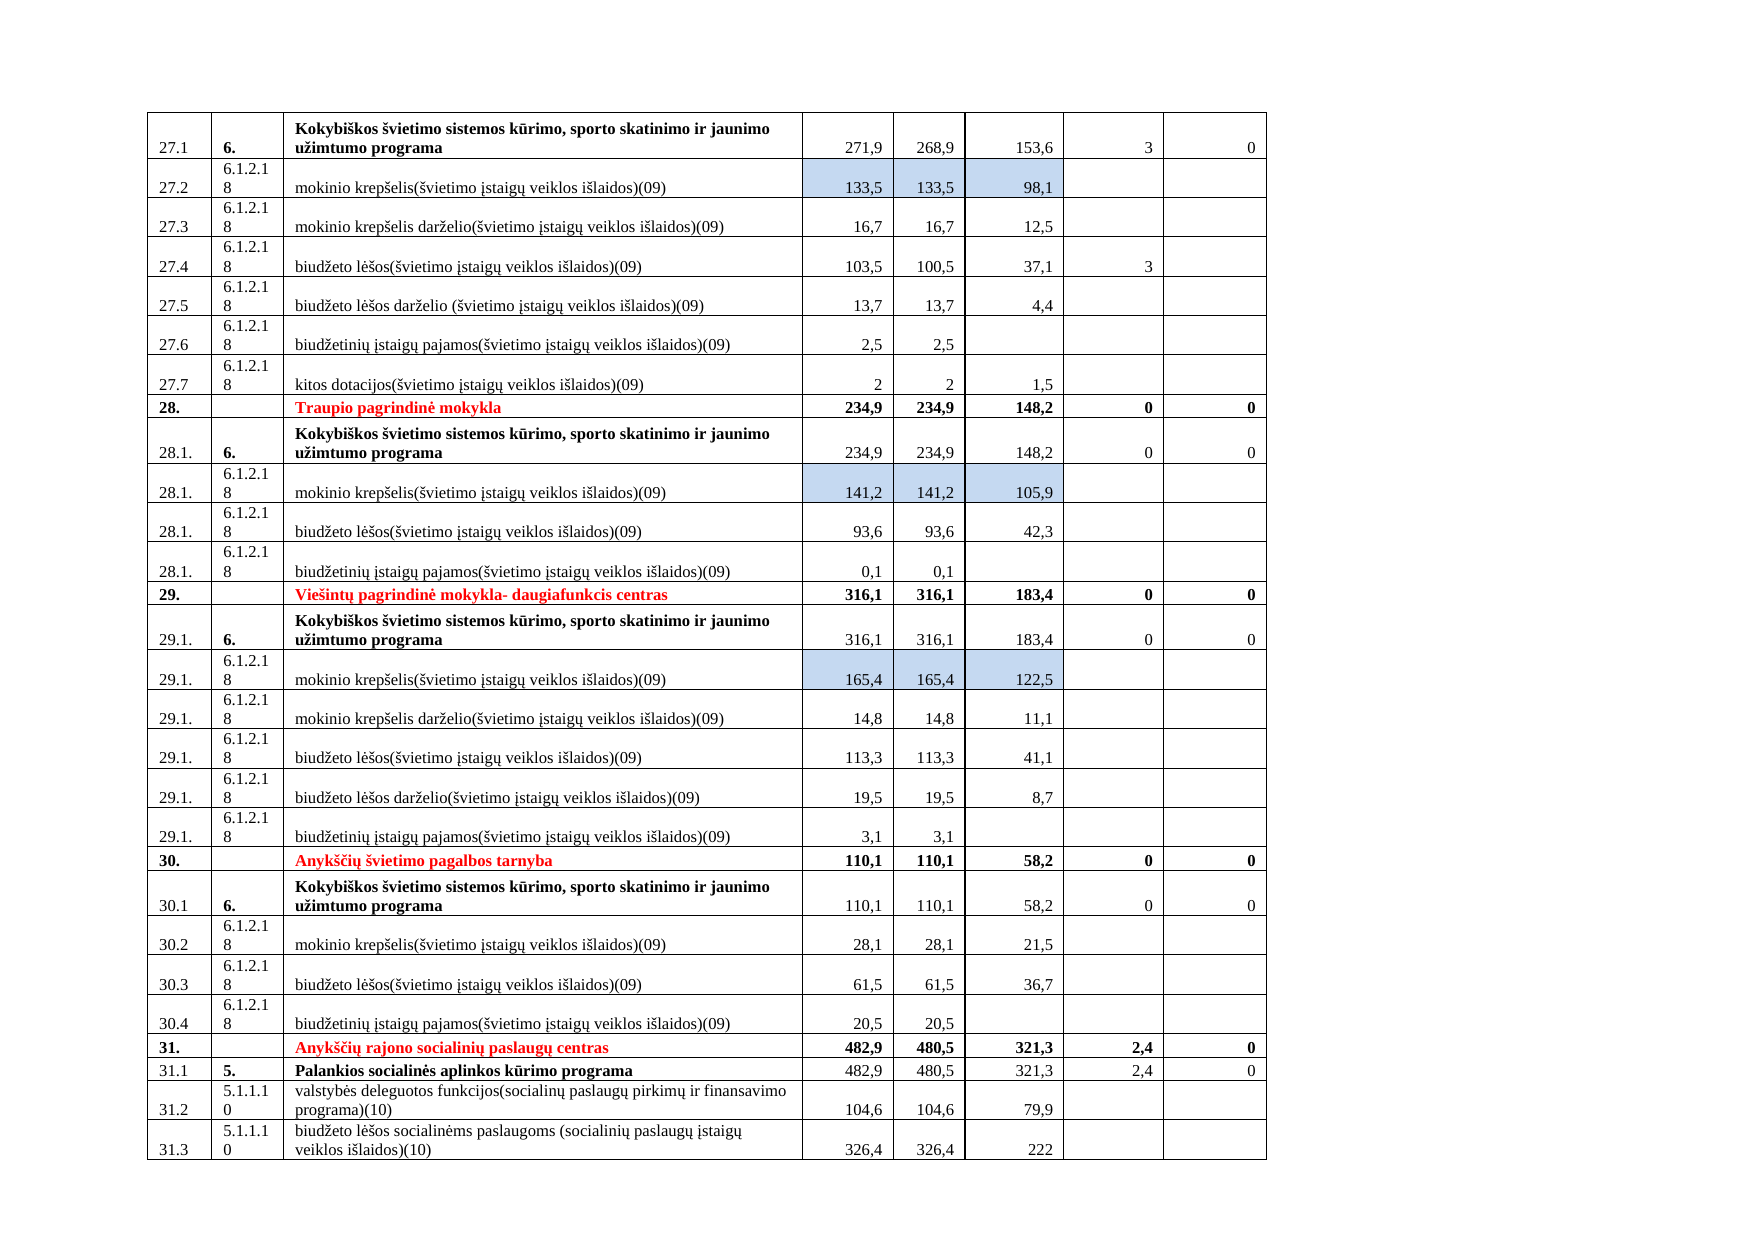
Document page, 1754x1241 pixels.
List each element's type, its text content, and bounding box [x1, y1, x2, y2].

table_cell 13,7 [894, 277, 964, 315]
table_cell biudžetinių įstaigų pajamos(švietimo įstaigų veiklos išlaidos)(09) [284, 808, 802, 846]
table_cell 2 [803, 355, 893, 394]
table_cell 104,6 [803, 1081, 893, 1119]
table_cell 27.7 [148, 355, 211, 394]
table_cell 6.1.2.18 [212, 159, 283, 197]
table_cell [1064, 769, 1163, 807]
table_cell 27.2 [148, 159, 211, 197]
table_cell 110,1 [803, 871, 893, 915]
table_cell 79,9 [966, 1081, 1063, 1119]
table_cell 0 [1164, 847, 1266, 870]
table_cell 234,9 [803, 395, 893, 417]
table_cell 165,4 [894, 650, 964, 689]
table_cell 234,9 [894, 418, 964, 462]
table_cell [1064, 955, 1163, 994]
table_cell Viešintų pagrindinė mokykla- daugiafunkcis centras [284, 582, 802, 604]
table_cell 28. [148, 395, 211, 417]
table_cell 27.3 [148, 198, 211, 236]
table_cell 29.1. [148, 650, 211, 689]
table_cell 27.5 [148, 277, 211, 315]
table_cell 19,5 [894, 769, 964, 807]
table_cell [1064, 808, 1163, 846]
table_cell [1064, 503, 1163, 541]
table_cell [1064, 198, 1163, 236]
table_cell 321,3 [966, 1058, 1063, 1080]
table_cell [1164, 237, 1266, 276]
table_cell 6. [212, 871, 283, 915]
table_cell 19,5 [803, 769, 893, 807]
table_cell 3 [1064, 237, 1163, 276]
table_cell 6.1.2.18 [212, 729, 283, 767]
table_cell 5. [212, 1058, 283, 1080]
table_cell 93,6 [803, 503, 893, 541]
table_cell 0 [1064, 605, 1163, 649]
table_cell 482,9 [803, 1058, 893, 1080]
table_cell [1164, 316, 1266, 354]
table_cell mokinio krepšelis(švietimo įstaigų veiklos išlaidos)(09) [284, 464, 802, 502]
table_cell 165,4 [803, 650, 893, 689]
table_cell 5.1.1.10 [212, 1120, 283, 1159]
table_cell 0 [1064, 418, 1163, 462]
table_cell 29.1. [148, 808, 211, 846]
table_cell 0 [1164, 1034, 1266, 1057]
table_cell [1064, 542, 1163, 581]
table_cell 104,6 [894, 1081, 964, 1119]
table_cell [1164, 650, 1266, 689]
table_cell [1064, 729, 1163, 767]
table_cell Kokybiškos švietimo sistemos kūrimo, sporto skatinimo ir jaunimo užimtumo programa [284, 113, 802, 157]
table_cell Kokybiškos švietimo sistemos kūrimo, sporto skatinimo ir jaunimo užimtumo programa [284, 871, 802, 915]
table_cell 29.1. [148, 769, 211, 807]
table_cell 6.1.2.18 [212, 237, 283, 276]
table_cell 28.1. [148, 542, 211, 581]
table_cell [1164, 159, 1266, 197]
table_cell 6.1.2.18 [212, 916, 283, 954]
table_cell 21,5 [966, 916, 1063, 954]
table_cell 6.1.2.18 [212, 503, 283, 541]
table_cell Anykščių švietimo pagalbos tarnyba [284, 847, 802, 870]
table_cell [1164, 729, 1266, 767]
table_cell 316,1 [803, 582, 893, 604]
table_cell 27.6 [148, 316, 211, 354]
table_cell Palankios socialinės aplinkos kūrimo programa [284, 1058, 802, 1080]
table_cell 110,1 [803, 847, 893, 870]
table_cell 183,4 [966, 582, 1063, 604]
table_cell 0 [1164, 113, 1266, 157]
table_cell [1064, 464, 1163, 502]
table_cell 480,5 [894, 1058, 964, 1080]
table_cell 0 [1164, 1058, 1266, 1080]
table_cell 480,5 [894, 1034, 964, 1057]
table_cell 6.1.2.18 [212, 769, 283, 807]
table_cell [212, 395, 283, 417]
table_cell [1164, 355, 1266, 394]
table_cell 27.1 [148, 113, 211, 157]
table_cell 28,1 [803, 916, 893, 954]
table_cell [1064, 995, 1163, 1033]
table_cell 103,5 [803, 237, 893, 276]
table_cell [1164, 769, 1266, 807]
table_cell 28,1 [894, 916, 964, 954]
table_cell 31.2 [148, 1081, 211, 1119]
table_cell 28.1. [148, 418, 211, 462]
table_cell 6.1.2.18 [212, 955, 283, 994]
table_cell kitos dotacijos(švietimo įstaigų veiklos išlaidos)(09) [284, 355, 802, 394]
table_cell 30. [148, 847, 211, 870]
table_cell 29.1. [148, 605, 211, 649]
table_cell 0 [1064, 871, 1163, 915]
table_cell biudžeto lėšos darželio (švietimo įstaigų veiklos išlaidos)(09) [284, 277, 802, 315]
table_cell 3,1 [894, 808, 964, 846]
table_cell mokinio krepšelis(švietimo įstaigų veiklos išlaidos)(09) [284, 650, 802, 689]
table_cell 316,1 [894, 605, 964, 649]
table_cell 31. [148, 1034, 211, 1057]
table_cell [1164, 690, 1266, 728]
table_cell [1064, 690, 1163, 728]
table_cell biudžeto lėšos(švietimo įstaigų veiklos išlaidos)(09) [284, 237, 802, 276]
table_cell 14,8 [803, 690, 893, 728]
table_cell 6. [212, 418, 283, 462]
table_cell 14,8 [894, 690, 964, 728]
table_cell mokinio krepšelis darželio(švietimo įstaigų veiklos išlaidos)(09) [284, 198, 802, 236]
table_cell [966, 316, 1063, 354]
table_cell 2 [894, 355, 964, 394]
table_cell biudžetinių įstaigų pajamos(švietimo įstaigų veiklos išlaidos)(09) [284, 316, 802, 354]
table_cell 271,9 [803, 113, 893, 157]
table_cell 0 [1064, 847, 1163, 870]
table_cell [1064, 650, 1163, 689]
table_cell [1164, 503, 1266, 541]
table_cell 11,1 [966, 690, 1063, 728]
table_cell [1164, 198, 1266, 236]
table_cell [1164, 955, 1266, 994]
table_cell 42,3 [966, 503, 1063, 541]
table_cell 6. [212, 605, 283, 649]
table_cell 0 [1164, 605, 1266, 649]
table_cell 29. [148, 582, 211, 604]
table_cell 31.3 [148, 1120, 211, 1159]
table_cell 6.1.2.18 [212, 316, 283, 354]
table_cell 36,7 [966, 955, 1063, 994]
table_cell [1164, 277, 1266, 315]
table_cell 110,1 [894, 871, 964, 915]
table_cell [212, 1034, 283, 1057]
table_cell 122,5 [966, 650, 1063, 689]
table_cell [1164, 1120, 1266, 1159]
table_cell biudžetinių įstaigų pajamos(švietimo įstaigų veiklos išlaidos)(09) [284, 542, 802, 581]
table_cell 2,5 [894, 316, 964, 354]
table_cell 482,9 [803, 1034, 893, 1057]
table_cell [1064, 1120, 1163, 1159]
table_cell 27.4 [148, 237, 211, 276]
table_cell 30.1 [148, 871, 211, 915]
table_cell [1164, 995, 1266, 1033]
table_cell 20,5 [894, 995, 964, 1033]
table_cell [1064, 159, 1163, 197]
table_cell 326,4 [803, 1120, 893, 1159]
table_cell [1064, 916, 1163, 954]
table_cell 2,4 [1064, 1034, 1163, 1057]
table_cell 148,2 [966, 418, 1063, 462]
table_cell 29.1. [148, 729, 211, 767]
table_cell 141,2 [894, 464, 964, 502]
table_cell 0 [1164, 418, 1266, 462]
table_cell 30.3 [148, 955, 211, 994]
table_cell 110,1 [894, 847, 964, 870]
table_cell 6.1.2.18 [212, 690, 283, 728]
table_cell 326,4 [894, 1120, 964, 1159]
table_cell 98,1 [966, 159, 1063, 197]
table_cell biudžeto lėšos socialinėms paslaugoms (socialinių paslaugų įstaigų veiklos išlaidos)(10) [284, 1120, 802, 1159]
table_cell 0 [1164, 871, 1266, 915]
table_cell 37,1 [966, 237, 1063, 276]
table_cell [1164, 808, 1266, 846]
table_cell [1064, 277, 1163, 315]
table_cell 61,5 [803, 955, 893, 994]
table_cell 12,5 [966, 198, 1063, 236]
table_cell [1064, 355, 1163, 394]
table_cell 6.1.2.18 [212, 542, 283, 581]
table_cell 141,2 [803, 464, 893, 502]
table_cell biudžeto lėšos(švietimo įstaigų veiklos išlaidos)(09) [284, 729, 802, 767]
table_cell 28.1. [148, 464, 211, 502]
table_cell [1164, 542, 1266, 581]
table_cell [966, 995, 1063, 1033]
table_cell 133,5 [803, 159, 893, 197]
table_cell [212, 582, 283, 604]
table_cell 6.1.2.18 [212, 464, 283, 502]
table_cell 268,9 [894, 113, 964, 157]
table_cell 105,9 [966, 464, 1063, 502]
table_cell 316,1 [803, 605, 893, 649]
table_cell 321,3 [966, 1034, 1063, 1057]
table_cell 0 [1064, 395, 1163, 417]
table_cell 113,3 [803, 729, 893, 767]
table_cell 222 [966, 1120, 1063, 1159]
table_cell 16,7 [894, 198, 964, 236]
table_cell [966, 542, 1063, 581]
table_cell 6. [212, 113, 283, 157]
table_cell [1064, 316, 1163, 354]
table_cell 6.1.2.18 [212, 198, 283, 236]
table_cell 30.2 [148, 916, 211, 954]
table_cell 234,9 [894, 395, 964, 417]
table_cell 41,1 [966, 729, 1063, 767]
table_cell [1164, 464, 1266, 502]
table_cell mokinio krepšelis(švietimo įstaigų veiklos išlaidos)(09) [284, 916, 802, 954]
table_cell 31.1 [148, 1058, 211, 1080]
table_cell 0 [1064, 582, 1163, 604]
table_cell 58,2 [966, 871, 1063, 915]
table_cell 6.1.2.18 [212, 277, 283, 315]
table_cell biudžeto lėšos(švietimo įstaigų veiklos išlaidos)(09) [284, 955, 802, 994]
table_cell 58,2 [966, 847, 1063, 870]
table_cell valstybės deleguotos funkcijos(socialinų paslaugų pirkimų ir finansavimo programa)(10) [284, 1081, 802, 1119]
table_cell 133,5 [894, 159, 964, 197]
table_cell 2,5 [803, 316, 893, 354]
table_cell Kokybiškos švietimo sistemos kūrimo, sporto skatinimo ir jaunimo užimtumo programa [284, 418, 802, 462]
table_cell 29.1. [148, 690, 211, 728]
table_cell 28.1. [148, 503, 211, 541]
table_cell 113,3 [894, 729, 964, 767]
table_cell 0 [1164, 582, 1266, 604]
table_cell 1,5 [966, 355, 1063, 394]
table_cell [1064, 1081, 1163, 1119]
table_cell 3 [1064, 113, 1163, 157]
table_cell mokinio krepšelis darželio(švietimo įstaigų veiklos išlaidos)(09) [284, 690, 802, 728]
table_cell 0,1 [894, 542, 964, 581]
table_cell [1164, 916, 1266, 954]
table_cell 4,4 [966, 277, 1063, 315]
table_cell 20,5 [803, 995, 893, 1033]
table_cell [212, 847, 283, 870]
table_cell 2,4 [1064, 1058, 1163, 1080]
table_cell 30.4 [148, 995, 211, 1033]
table_cell mokinio krepšelis(švietimo įstaigų veiklos išlaidos)(09) [284, 159, 802, 197]
table_cell 5.1.1.10 [212, 1081, 283, 1119]
table_cell 0,1 [803, 542, 893, 581]
table_cell 6.1.2.18 [212, 808, 283, 846]
table_cell 153,6 [966, 113, 1063, 157]
table_cell [966, 808, 1063, 846]
table_cell 16,7 [803, 198, 893, 236]
table_cell 183,4 [966, 605, 1063, 649]
table_cell 13,7 [803, 277, 893, 315]
table_cell [1164, 1081, 1266, 1119]
table_cell 61,5 [894, 955, 964, 994]
table_cell 148,2 [966, 395, 1063, 417]
table_cell 234,9 [803, 418, 893, 462]
table_cell 6.1.2.18 [212, 355, 283, 394]
table_cell Traupio pagrindinė mokykla [284, 395, 802, 417]
table_cell 316,1 [894, 582, 964, 604]
table_cell Kokybiškos švietimo sistemos kūrimo, sporto skatinimo ir jaunimo užimtumo programa [284, 605, 802, 649]
table_cell 8,7 [966, 769, 1063, 807]
table_cell 3,1 [803, 808, 893, 846]
table_cell 100,5 [894, 237, 964, 276]
table_cell biudžeto lėšos darželio(švietimo įstaigų veiklos išlaidos)(09) [284, 769, 802, 807]
table_cell Anykščių rajono socialinių paslaugų centras [284, 1034, 802, 1057]
table_cell 93,6 [894, 503, 964, 541]
table_cell biudžeto lėšos(švietimo įstaigų veiklos išlaidos)(09) [284, 503, 802, 541]
table_cell 0 [1164, 395, 1266, 417]
table_cell 6.1.2.18 [212, 995, 283, 1033]
table_cell 6.1.2.18 [212, 650, 283, 689]
table_cell biudžetinių įstaigų pajamos(švietimo įstaigų veiklos išlaidos)(09) [284, 995, 802, 1033]
